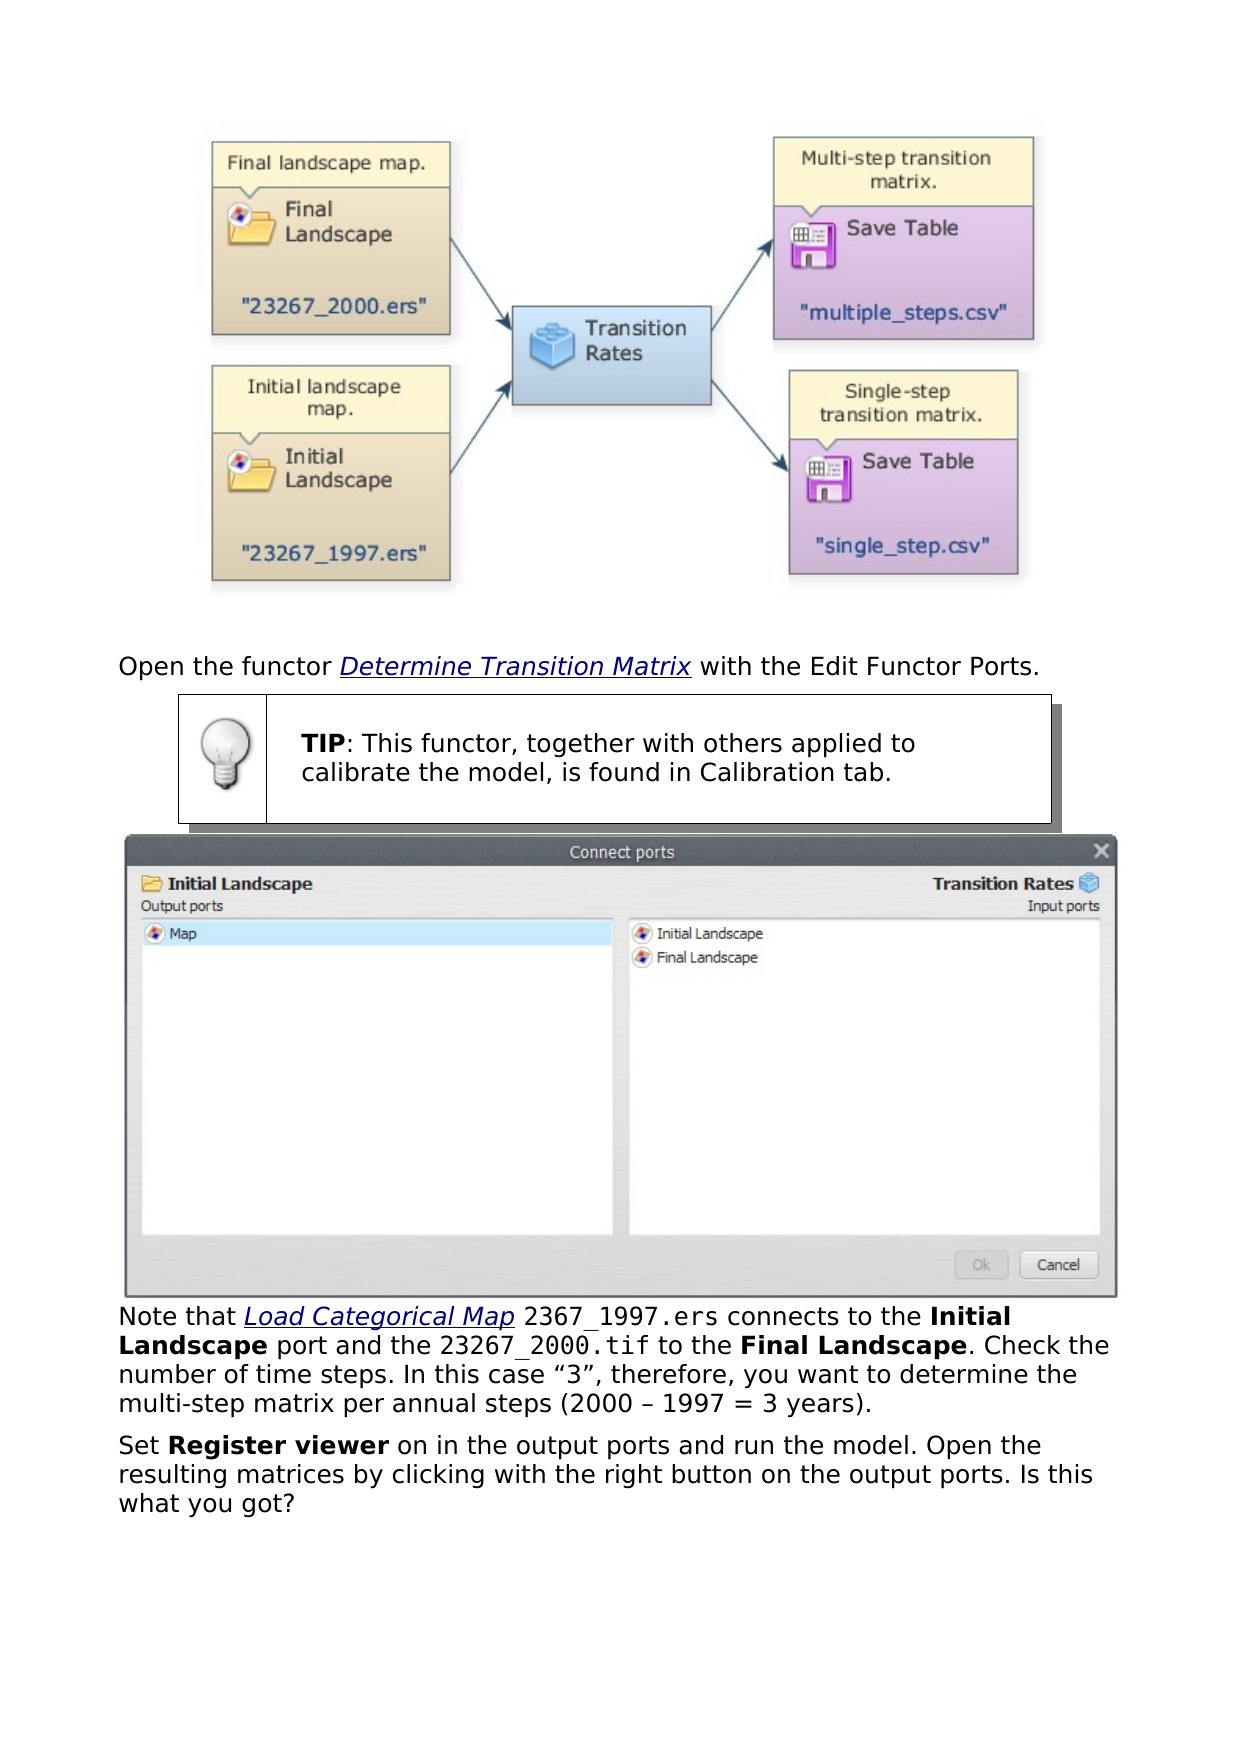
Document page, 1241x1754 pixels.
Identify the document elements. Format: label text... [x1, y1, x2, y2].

text Set Register viewer on in the output ports and run the model. Open the resulting matrices by clicking with the right button on the output ports. Is this what you got? [118, 1431, 1122, 1518]
text Note that Load Categorical Map 2367_1997.ers connects to the Initial Landscape port and the 23267_2000.tif to the Final Landscape. Check the number of time steps. In this case “3”, therefore, you want to determine the multi-step matrix per annual steps (2000 – 1997 = 3 years). [118, 1302, 1122, 1418]
table_header [179, 695, 266, 823]
picture [190, 717, 266, 793]
table_header TIP: This functor, together with others applied to calibrate the model, is found in Calibration tab. [267, 695, 1051, 823]
picture [118, 833, 1123, 1302]
text Open the functor Determine Transition Matrix with the Edit Functor Ports. [118, 652, 1122, 681]
picture [193, 118, 1047, 611]
